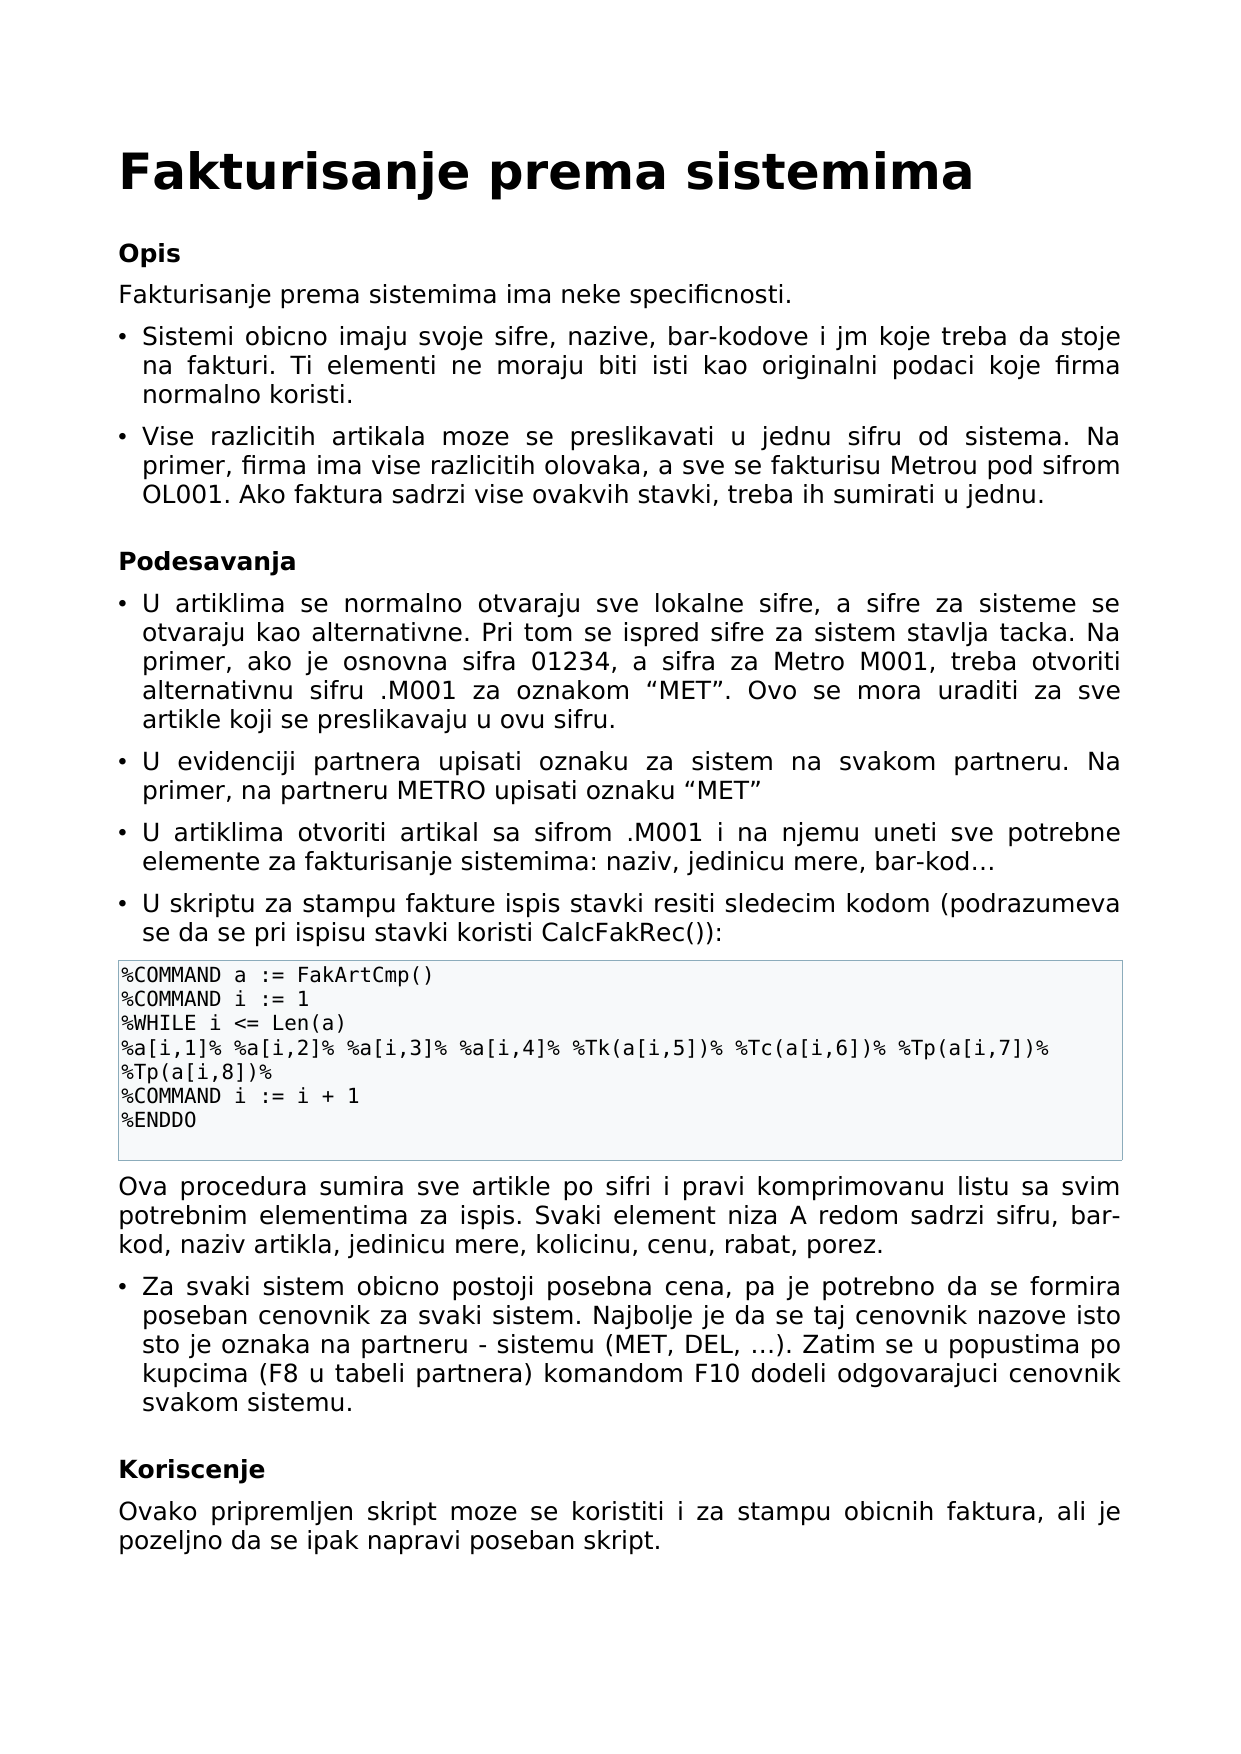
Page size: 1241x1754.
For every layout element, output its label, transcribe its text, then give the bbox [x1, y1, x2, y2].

text Fakturisanje prema sistemima ima neke specificnosti. [118, 281, 1122, 310]
list Za svaki sistem obicno postoji posebna cena, pa je potrebno da se formira poseban cenovnik za svaki sistem. Najbolje je da se taj cenovnik nazove isto sto je oznaka na partneru - sistemu (MET, DEL, …). Zatim se u popustima po kupcima (F8 u tabeli partnera) komandom F10 dodeli odgovarajuci cenovnik svakom sistemu. [118, 1272, 1122, 1417]
list Sistemi obicno imaju svoje sifre, nazive, bar-kodove i jm koje treba da stoje na fakturi. Ti elementi ne moraju biti isti kao originalni podaci koje firma normalno koristi. [118, 322, 1122, 410]
text Ovako pripremljen skript moze se koristiti i za stampu obicnih faktura, ali je pozeljno da se ipak napravi poseban skript. [118, 1497, 1122, 1555]
list U artiklima otvoriti artikal sa sifrom .M001 i na njemu uneti sve potrebne elemente za fakturisanje sistemima: naziv, jedinicu mere, bar-kod… [118, 818, 1122, 876]
subtitle Opis [118, 239, 1122, 268]
subtitle Koriscenje [118, 1455, 1122, 1484]
list Vise razlicitih artikala moze se preslikavati u jednu sifru od sistema. Na primer, firma ima vise razlicitih olovaka, a sve se fakturisu Metrou pod sifrom OL001. Ako faktura sadrzi vise ovakvih stavki, treba ih sumirati u jednu. [118, 422, 1122, 510]
subtitle Podesavanja [118, 547, 1122, 576]
list U artiklima se normalno otvaraju sve lokalne sifre, a sifre za sisteme se otvaraju kao alternativne. Pri tom se ispred sifre za sistem stavlja tacka. Na primer, ako je osnovna sifra 01234, a sifra za Metro M001, treba otvoriti alternativnu sifru .M001 za oznakom “MET”. Ovo se mora uraditi za sve artikle koji se preslikavaju u ovu sifru. [118, 589, 1122, 735]
text %COMMAND a := FakArtCmp() %COMMAND i := 1 %WHILE i <= Len(a) %a[i,1]% %a[i,2]% %a[i,3]% %a[i,4]% %Tk(a[i,5])% %Tc(a[i,6])% %Tp(a[i,7])% %Tp(a[i,8])% %COMMAND i := i + 1 %ENDDO [119, 961, 1122, 1160]
subtitle Fakturisanje prema sistemima [118, 143, 1122, 201]
list U skriptu za stampu fakture ispis stavki resiti sledecim kodom (podrazumeva se da se pri ispisu stavki koristi CalcFakRec()): [118, 889, 1122, 947]
text Ova procedura sumira sve artikle po sifri i pravi komprimovanu listu sa svim potrebnim elementima za ispis. Svaki element niza A redom sadrzi sifru, bar-kod, naziv artikla, jedinicu mere, kolicinu, cenu, rabat, porez. [118, 1172, 1122, 1259]
list U evidenciji partnera upisati oznaku za sistem na svakom partneru. Na primer, na partneru METRO upisati oznaku “MET” [118, 747, 1122, 806]
